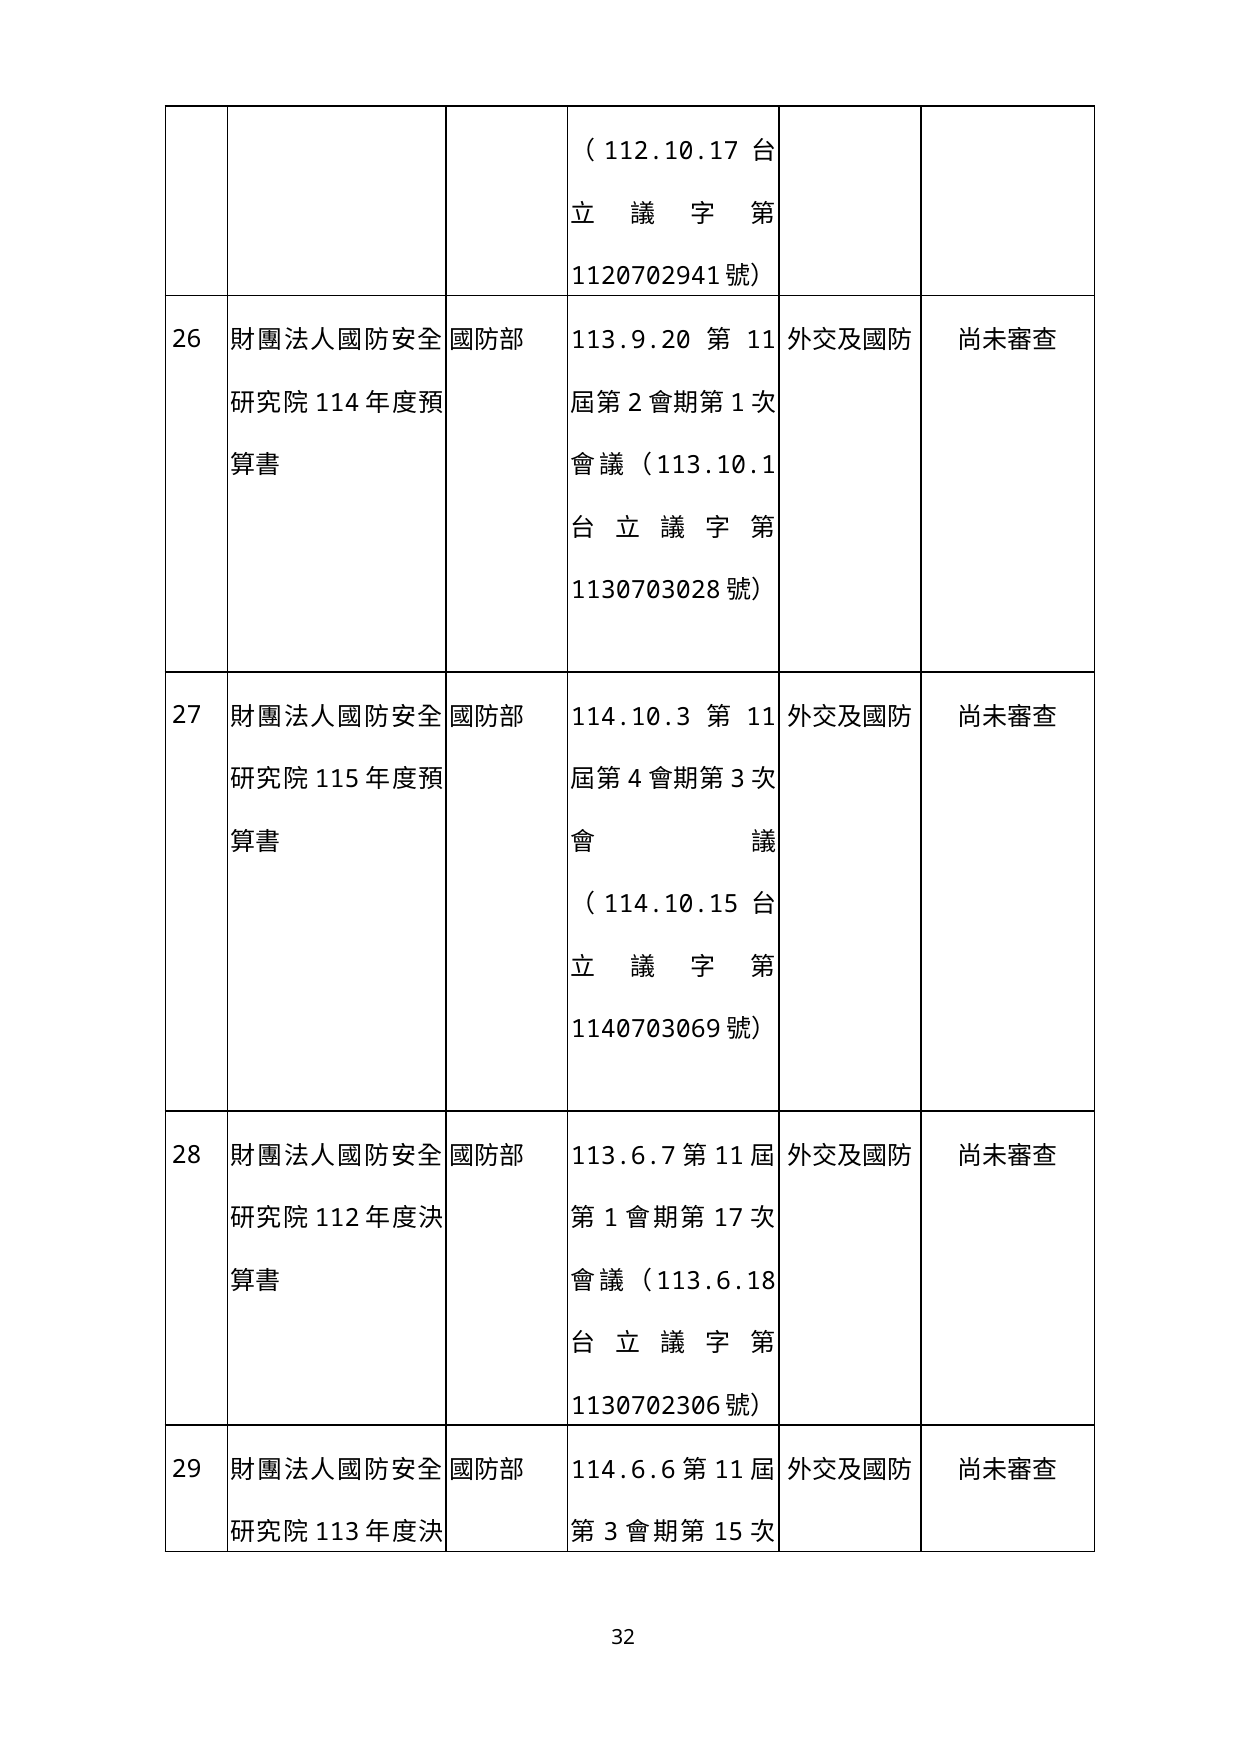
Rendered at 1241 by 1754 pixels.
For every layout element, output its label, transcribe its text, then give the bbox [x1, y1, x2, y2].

table_cell [922, 107, 1094, 294]
table_cell 外交及國防 [780, 1426, 920, 1551]
table_cell 國防部 [447, 296, 567, 671]
table_cell [166, 107, 227, 294]
table_cell [780, 107, 920, 294]
table_cell 國防部 [447, 673, 567, 1110]
table_cell [447, 107, 567, 294]
table_cell 114.10.3第11屆第4會期第3次會議（114.10.15台立議字第1140703069號） [568, 673, 778, 1110]
table_cell 國防部 [447, 1112, 567, 1424]
table_cell [166, 1426, 227, 1551]
table_cell 114.6.6第11屆第3會期第15次 [568, 1426, 778, 1551]
table_cell 外交及國防 [780, 673, 920, 1110]
table_cell 尚未審查 [922, 673, 1094, 1110]
table_cell 113.6.7第11屆第1會期第17次會議（113.6.18台立議字第1130702306號） [568, 1112, 778, 1424]
table_cell [166, 1112, 227, 1424]
table_cell [166, 296, 227, 671]
table_cell [166, 673, 227, 1110]
table_cell 國防部 [447, 1426, 567, 1551]
table_cell 財團法人國防安全研究院112年度決算書 [228, 1112, 445, 1424]
table_cell 外交及國防 [780, 1112, 920, 1424]
table_cell （112.10.17台立議字第1120702941號） [568, 107, 778, 294]
table_cell 113.9.20第11屆第2會期第1次會議（113.10.1台立議字第1130703028號） [568, 296, 778, 671]
table_cell 財團法人國防安全研究院114年度預算書 [228, 296, 445, 671]
table_cell 尚未審查 [922, 1112, 1094, 1424]
table_cell [228, 107, 445, 294]
table_cell 財團法人國防安全研究院113年度決 [228, 1426, 445, 1551]
table_cell 外交及國防 [780, 296, 920, 671]
table_cell 尚未審查 [922, 1426, 1094, 1551]
table_cell 財團法人國防安全研究院115年度預算書 [228, 673, 445, 1110]
table_cell 尚未審查 [922, 296, 1094, 671]
